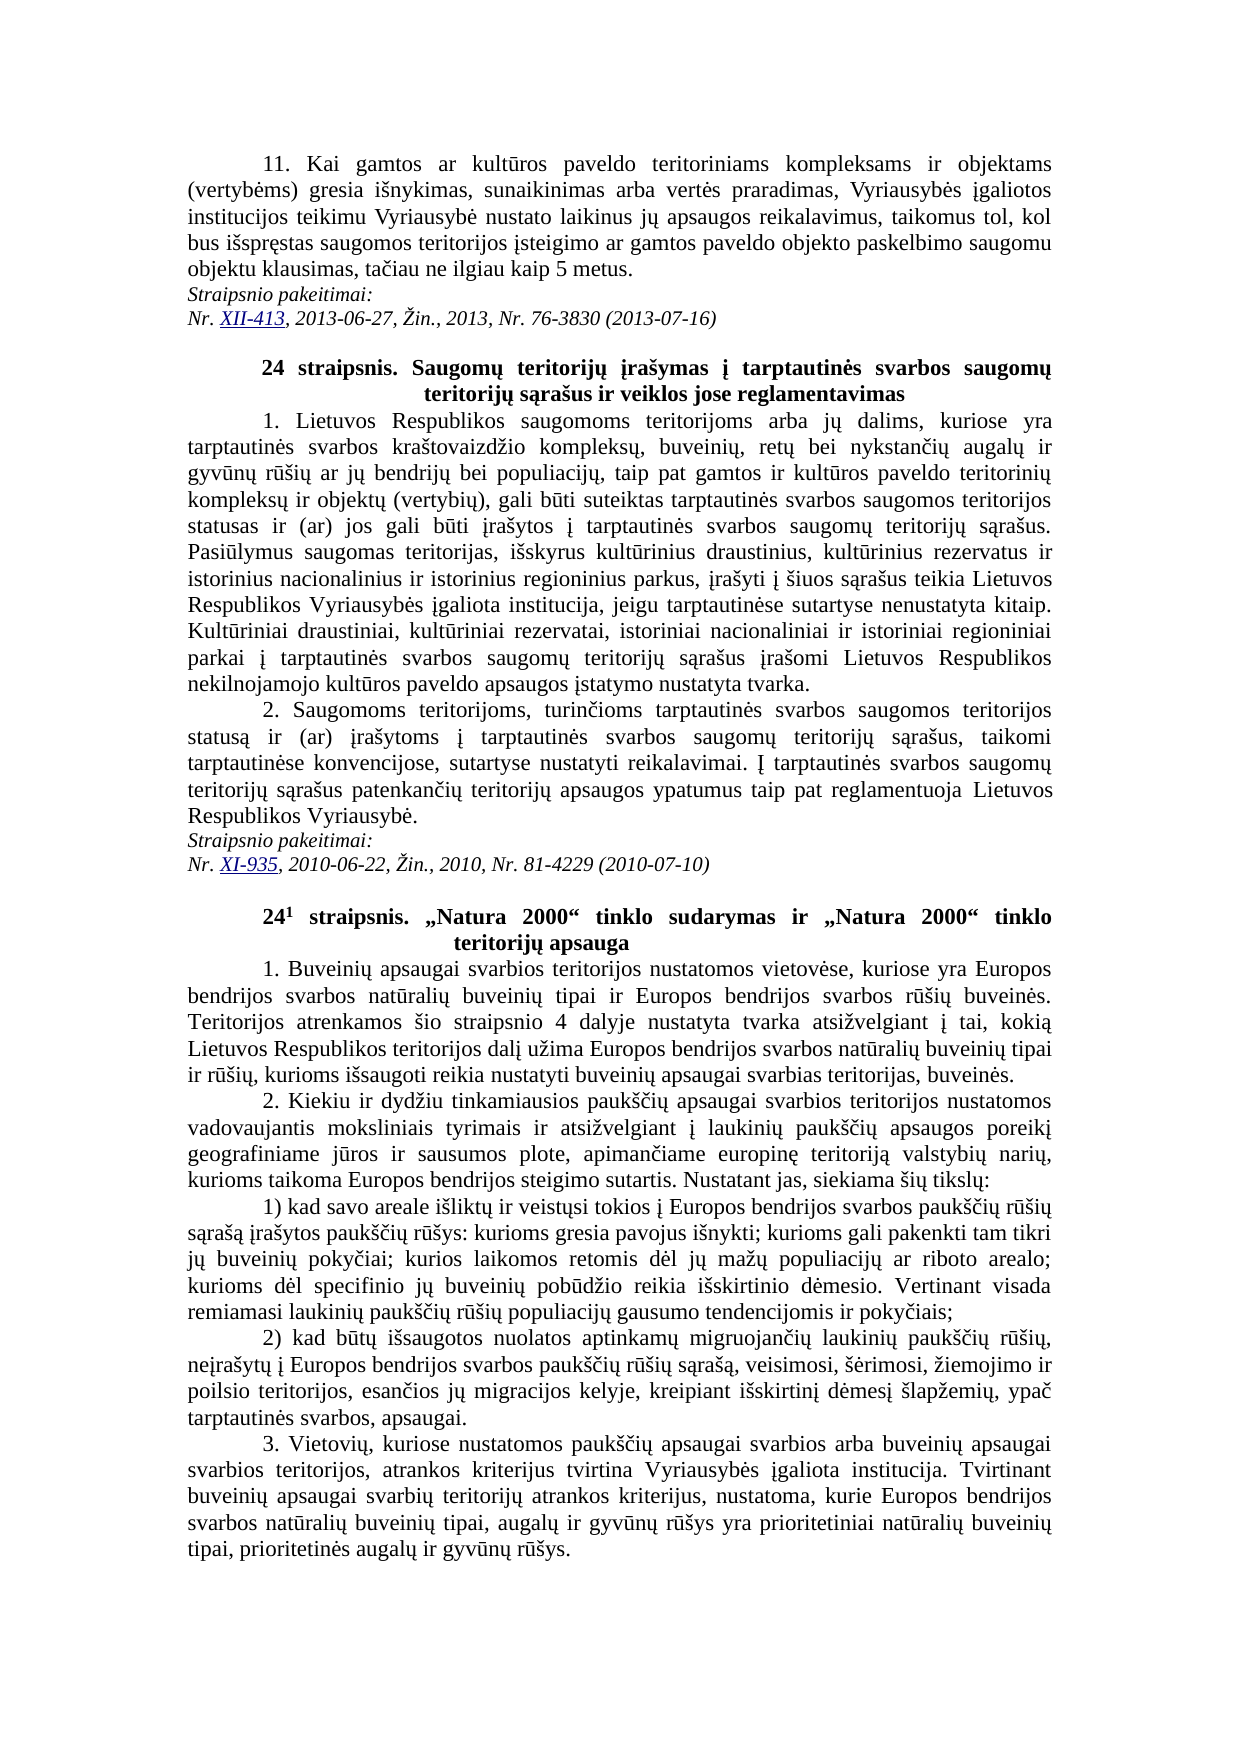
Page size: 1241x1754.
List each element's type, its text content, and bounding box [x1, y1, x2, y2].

subtitle Straipsnio pakeitimai: [187, 828, 1053, 852]
text 2) kad būtų išsaugotos nuolatos aptinkamų migruojančių laukinių paukščių rūšių, neįrašytų į Europos bendrijos svarbos paukščių rūšių sąrašą, veisimosi, šėrimosi, žiemojimo ir poilsio teritorijos, esančios jų migracijos kelyje, kreipiant išskirtinį dėmesį šlapžemių, ypač tarptautinės svarbos, apsaugai. [187, 1324, 1053, 1430]
text 1) kad savo areale išliktų ir veistųsi tokios į Europos bendrijos svarbos paukščių rūšių sąrašą įrašytos paukščių rūšys: kurioms gresia pavojus išnykti; kurioms gali pakenkti tam tikri jų buveinių pokyčiai; kurios laikomos retomis dėl jų mažų populiacijų ar riboto arealo; kurioms dėl specifinio jų buveinių pobūdžio reikia išskirtinio dėmesio. Vertinant visada remiamasi laukinių paukščių rūšių populiacijų gausumo tendencijomis ir pokyčiais; [187, 1193, 1053, 1324]
text 2. Saugomoms teritorijoms, turinčioms tarptautinės svarbos saugomos teritorijos statusą ir (ar) įrašytoms į tarptautinės svarbos saugomų teritorijų sąrašus, taikomi tarptautinėse konvencijose, sutartyse nustatyti reikalavimai. Į tarptautinės svarbos saugomų teritorijų sąrašus patenkančių teritorijų apsaugos ypatumus taip pat reglamentuoja Lietuvos Respublikos Vyriausybė. [187, 697, 1053, 828]
text Nr. XI-935, 2010-06-22, Žin., 2010, Nr. 81-4229 (2010-07-10) [187, 852, 1053, 876]
text 3. Vietovių, kuriose nustatomos paukščių apsaugai svarbios arba buveinių apsaugai svarbios teritorijos, atrankos kriterijus tvirtina Vyriausybės įgaliota institucija. Tvirtinant buveinių apsaugai svarbių teritorijų atrankos kriterijus, nustatoma, kurie Europos bendrijos svarbos natūralių buveinių tipai, augalų ir gyvūnų rūšys yra prioritetiniai natūralių buveinių tipai, prioritetinės augalų ir gyvūnų rūšys. [187, 1430, 1053, 1562]
text 24 straipsnis. Saugomų teritorijų įrašymas į tarptautinės svarbos saugomų teritorijų sąrašus ir veiklos jose reglamentavimas [261, 354, 1053, 407]
text 241 straipsnis. „Natura 2000“ tinklo sudarymas ir „Natura 2000“ tinklo teritorijų apsauga [262, 903, 1053, 956]
text Straipsnio pakeitimai: [187, 282, 1053, 306]
text Nr. XII-413, 2013-06-27, Žin., 2013, Nr. 76-3830 (2013-07-16) [187, 306, 1053, 330]
subtitle 11. Kai gamtos ar kultūros paveldo teritoriniams kompleksams ir objektams (vertybėms) gresia išnykimas, sunaikinimas arba vertės praradimas, Vyriausybės įgaliotos institucijos teikimu Vyriausybė nustato laikinus jų apsaugos reikalavimus, taikomus tol, kol bus išspręstas saugomos teritorijos įsteigimo ar gamtos paveldo objekto paskelbimo saugomu objektu klausimas, tačiau ne ilgiau kaip 5 metus. [187, 150, 1053, 282]
text 2. Kiekiu ir dydžiu tinkamiausios paukščių apsaugai svarbios teritorijos nustatomos vadovaujantis moksliniais tyrimais ir atsižvelgiant į laukinių paukščių apsaugos poreikį geografiniame jūros ir sausumos plote, apimančiame europinę teritoriją valstybių narių, kurioms taikoma Europos bendrijos steigimo sutartis. Nustatant jas, siekiama šių tikslų: [187, 1087, 1053, 1193]
text 1. Lietuvos Respublikos saugomoms teritorijoms arba jų dalims, kuriose yra tarptautinės svarbos kraštovaizdžio kompleksų, buveinių, retų bei nykstančių augalų ir gyvūnų rūšių ar jų bendrijų bei populiacijų, taip pat gamtos ir kultūros paveldo teritorinių kompleksų ir objektų (vertybių), gali būti suteiktas tarptautinės svarbos saugomos teritorijos statusas ir (ar) jos gali būti įrašytos į tarptautinės svarbos saugomų teritorijų sąrašus. Pasiūlymus saugomas teritorijas, išskyrus kultūrinius draustinius, kultūrinius rezervatus ir istorinius nacionalinius ir istorinius regioninius parkus, įrašyti į šiuos sąrašus teikia Lietuvos Respublikos Vyriausybės įgaliota institucija, jeigu tarptautinėse sutartyse nenustatyta kitaip. Kultūriniai draustiniai, kultūriniai rezervatai, istoriniai nacionaliniai ir istoriniai regioniniai parkai į tarptautinės svarbos saugomų teritorijų sąrašus įrašomi Lietuvos Respublikos nekilnojamojo kultūros paveldo apsaugos įstatymo nustatyta tvarka. [187, 407, 1053, 697]
text 1. Buveinių apsaugai svarbios teritorijos nustatomos vietovėse, kuriose yra Europos bendrijos svarbos natūralių buveinių tipai ir Europos bendrijos svarbos rūšių buveinės. Teritorijos atrenkamos šio straipsnio 4 dalyje nustatyta tvarka atsižvelgiant į tai, kokią Lietuvos Respublikos teritorijos dalį užima Europos bendrijos svarbos natūralių buveinių tipai ir rūšių, kurioms išsaugoti reikia nustatyti buveinių apsaugai svarbias teritorijas, buveinės. [187, 956, 1053, 1087]
